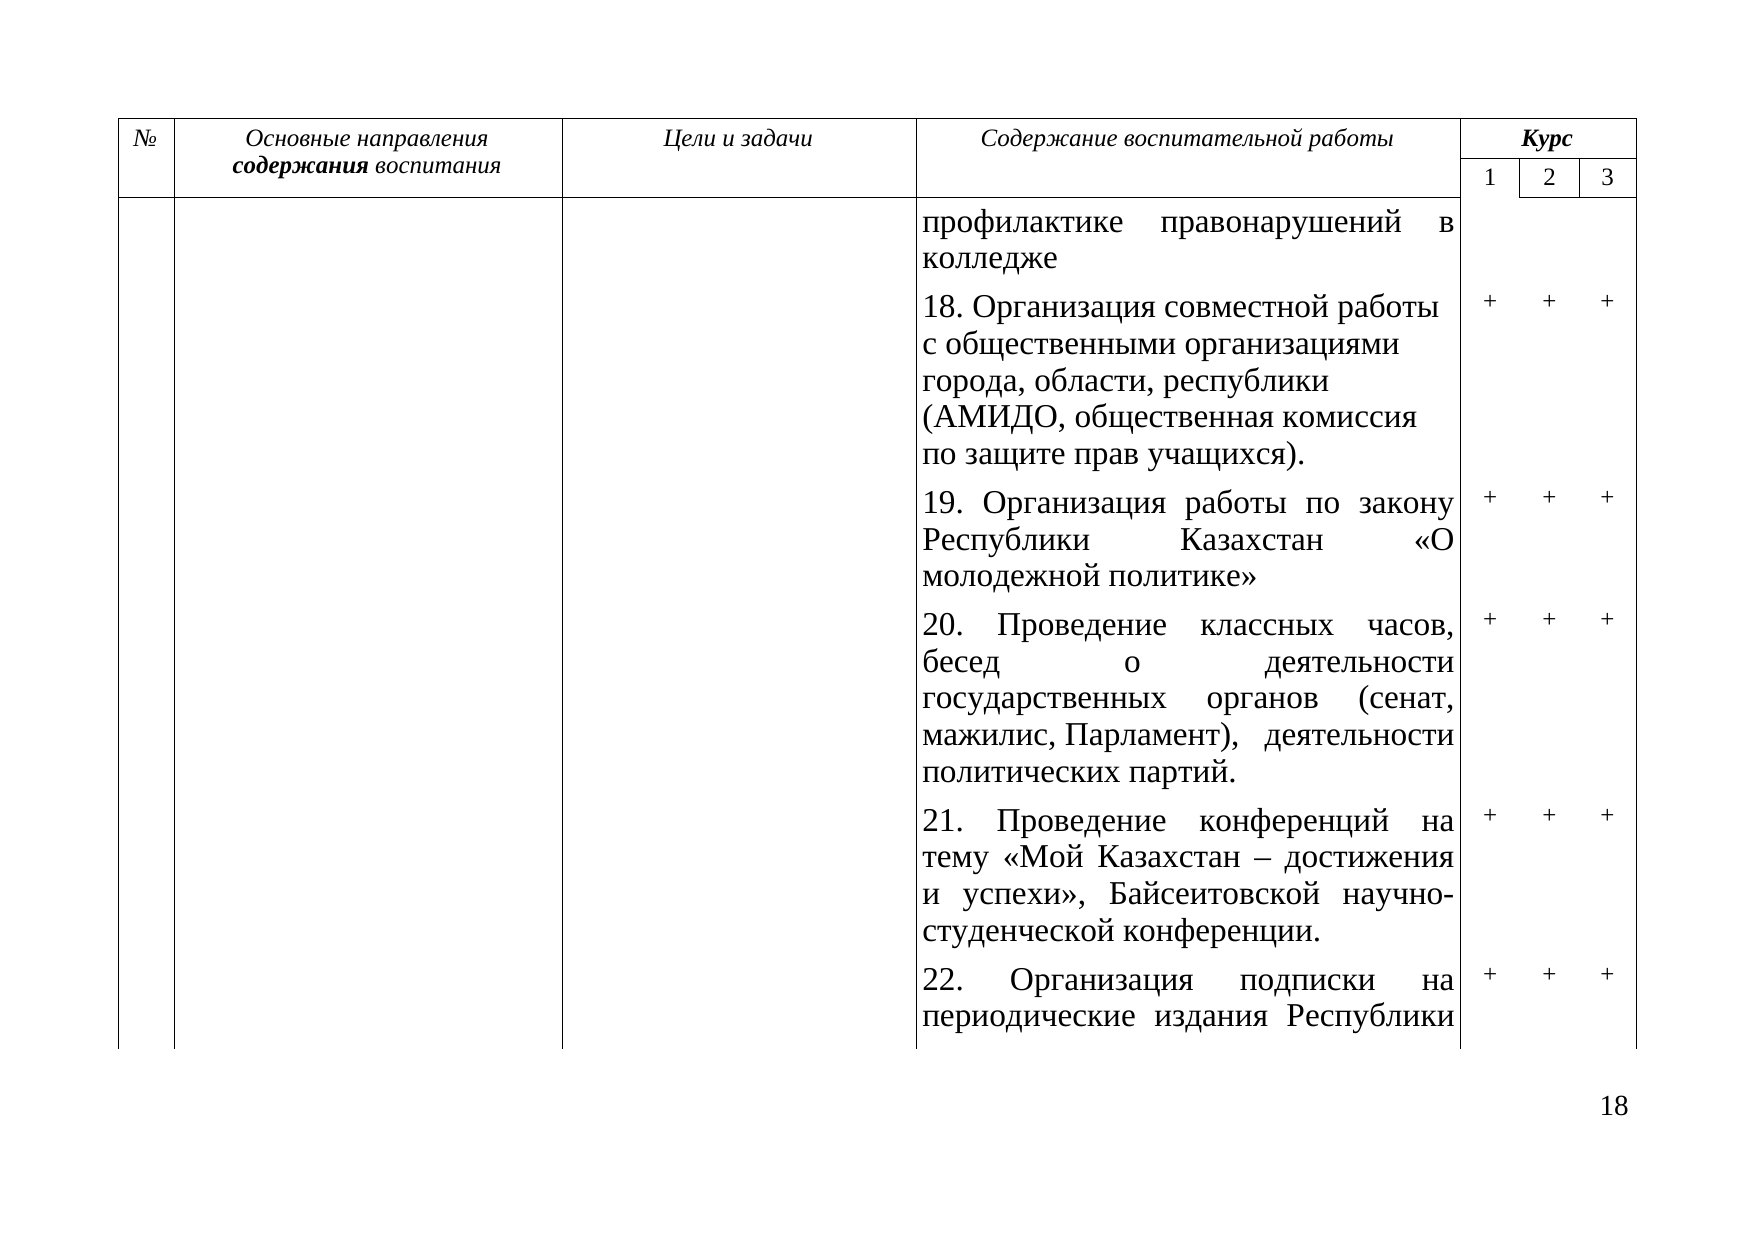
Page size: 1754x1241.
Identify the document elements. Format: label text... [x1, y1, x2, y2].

table_cell + [1579, 478, 1636, 600]
table_cell + [1579, 955, 1636, 1049]
table_cell 19. Организация работы по закону Республики Казахстан «О молодежной политике» [917, 478, 1460, 600]
table_cell 3 [1580, 159, 1636, 197]
table_cell [175, 282, 562, 478]
table_cell [175, 796, 562, 954]
table_cell [563, 796, 916, 954]
table_header Основные направления содержания воспитания [175, 119, 562, 197]
table_cell + [1461, 600, 1519, 796]
table_cell + [1579, 282, 1636, 478]
table_cell + [1579, 796, 1636, 954]
table_cell [563, 478, 916, 600]
table_header Цели и задачи [563, 119, 916, 197]
table_cell [119, 600, 174, 796]
table_cell 20. Проведение классных часов, бесед о деятельности государственных органов (сенат, мажилис, Парламент), деятельности политических партий. [917, 600, 1460, 796]
table_cell + [1461, 796, 1519, 954]
table_cell [563, 198, 916, 282]
table_cell + [1520, 600, 1579, 796]
table_cell [175, 600, 562, 796]
table_cell [119, 955, 174, 1049]
table_cell + [1461, 478, 1519, 600]
table_cell + [1579, 600, 1636, 796]
table_cell 22. Организация подписки на периодические издания Республики [917, 955, 1460, 1049]
table_cell [1520, 198, 1579, 282]
table_cell + [1520, 955, 1579, 1049]
table_header № [119, 119, 174, 197]
table_cell + [1461, 282, 1519, 478]
table_cell [1461, 197, 1519, 282]
table_cell + [1520, 478, 1579, 600]
table_cell профилактике правонарушений в колледже [917, 198, 1460, 282]
table_header Содержание воспитательной работы [917, 119, 1460, 197]
table_cell 2 [1520, 159, 1579, 197]
table_cell 18. Организация совместной работы с общественными организациями города, области, республики (АМИДО, общественная комиссия по защите прав учащихся). [917, 282, 1460, 478]
table_cell [563, 600, 916, 796]
table_cell [119, 282, 174, 478]
table_cell [175, 478, 562, 600]
table_cell + [1520, 282, 1579, 478]
table_cell 21. Проведение конференций на тему «Мой Казахстан – достижения и успехи», Байсеитовской научно-студенческой конференции. [917, 796, 1460, 954]
table_cell [175, 955, 562, 1049]
table_cell 1 [1461, 159, 1519, 197]
table_cell [119, 796, 174, 954]
table_cell [1579, 198, 1636, 282]
table_cell [119, 198, 174, 282]
table_cell [563, 282, 916, 478]
table_cell [119, 478, 174, 600]
table_cell + [1461, 955, 1519, 1049]
table_cell + [1520, 796, 1579, 954]
table_header Курс [1461, 119, 1636, 157]
table_cell [563, 955, 916, 1049]
table_cell [175, 198, 562, 282]
